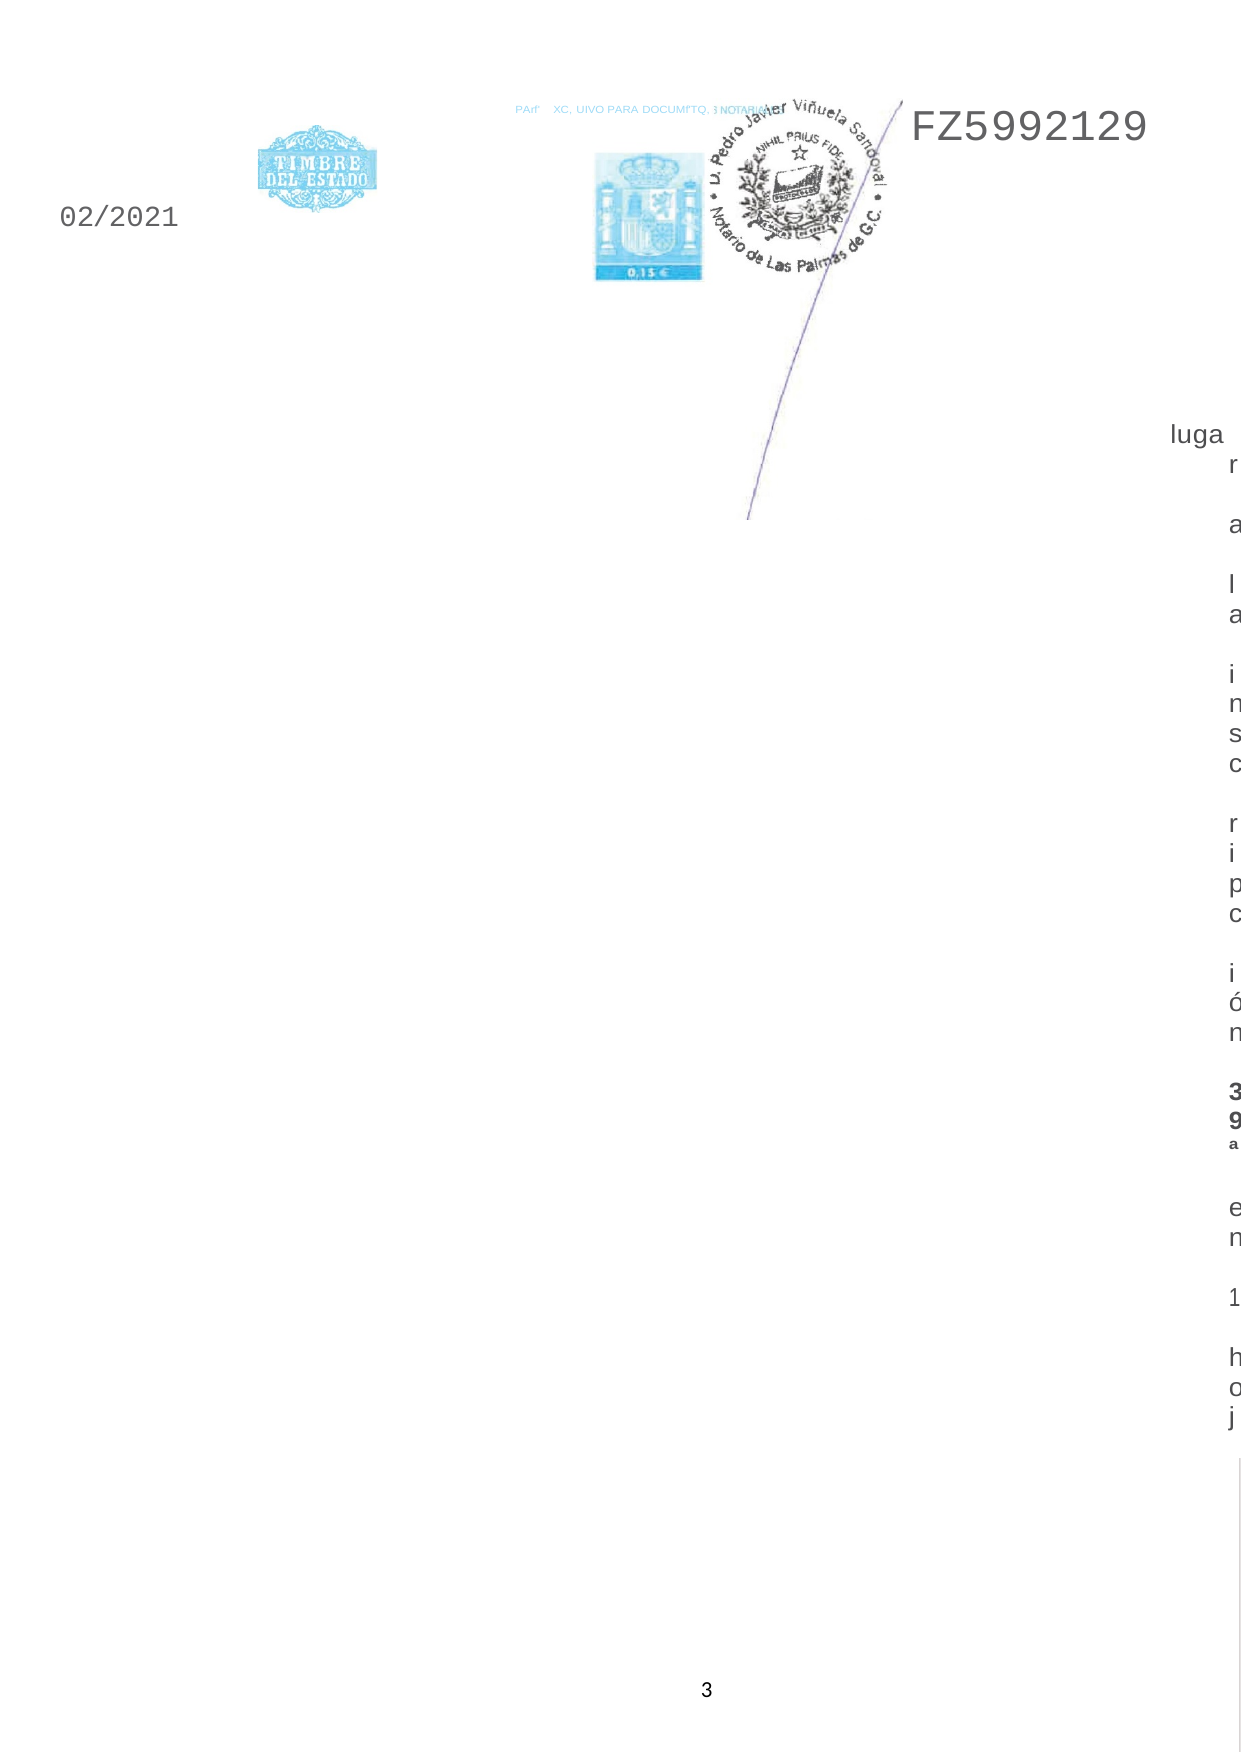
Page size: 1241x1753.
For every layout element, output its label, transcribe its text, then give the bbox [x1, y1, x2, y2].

text 02/2021 [59, 202, 378, 235]
subtitle luga r a la insc ripc ión 39ª en 1 hoja de la soc iedad. ----- [1170, 419, 1236, 1431]
text PArf' XC, UIVO PARA DOCUMf'TQ, [515, 104, 592, 116]
subtitle FZ5992129 [910, 104, 1236, 154]
